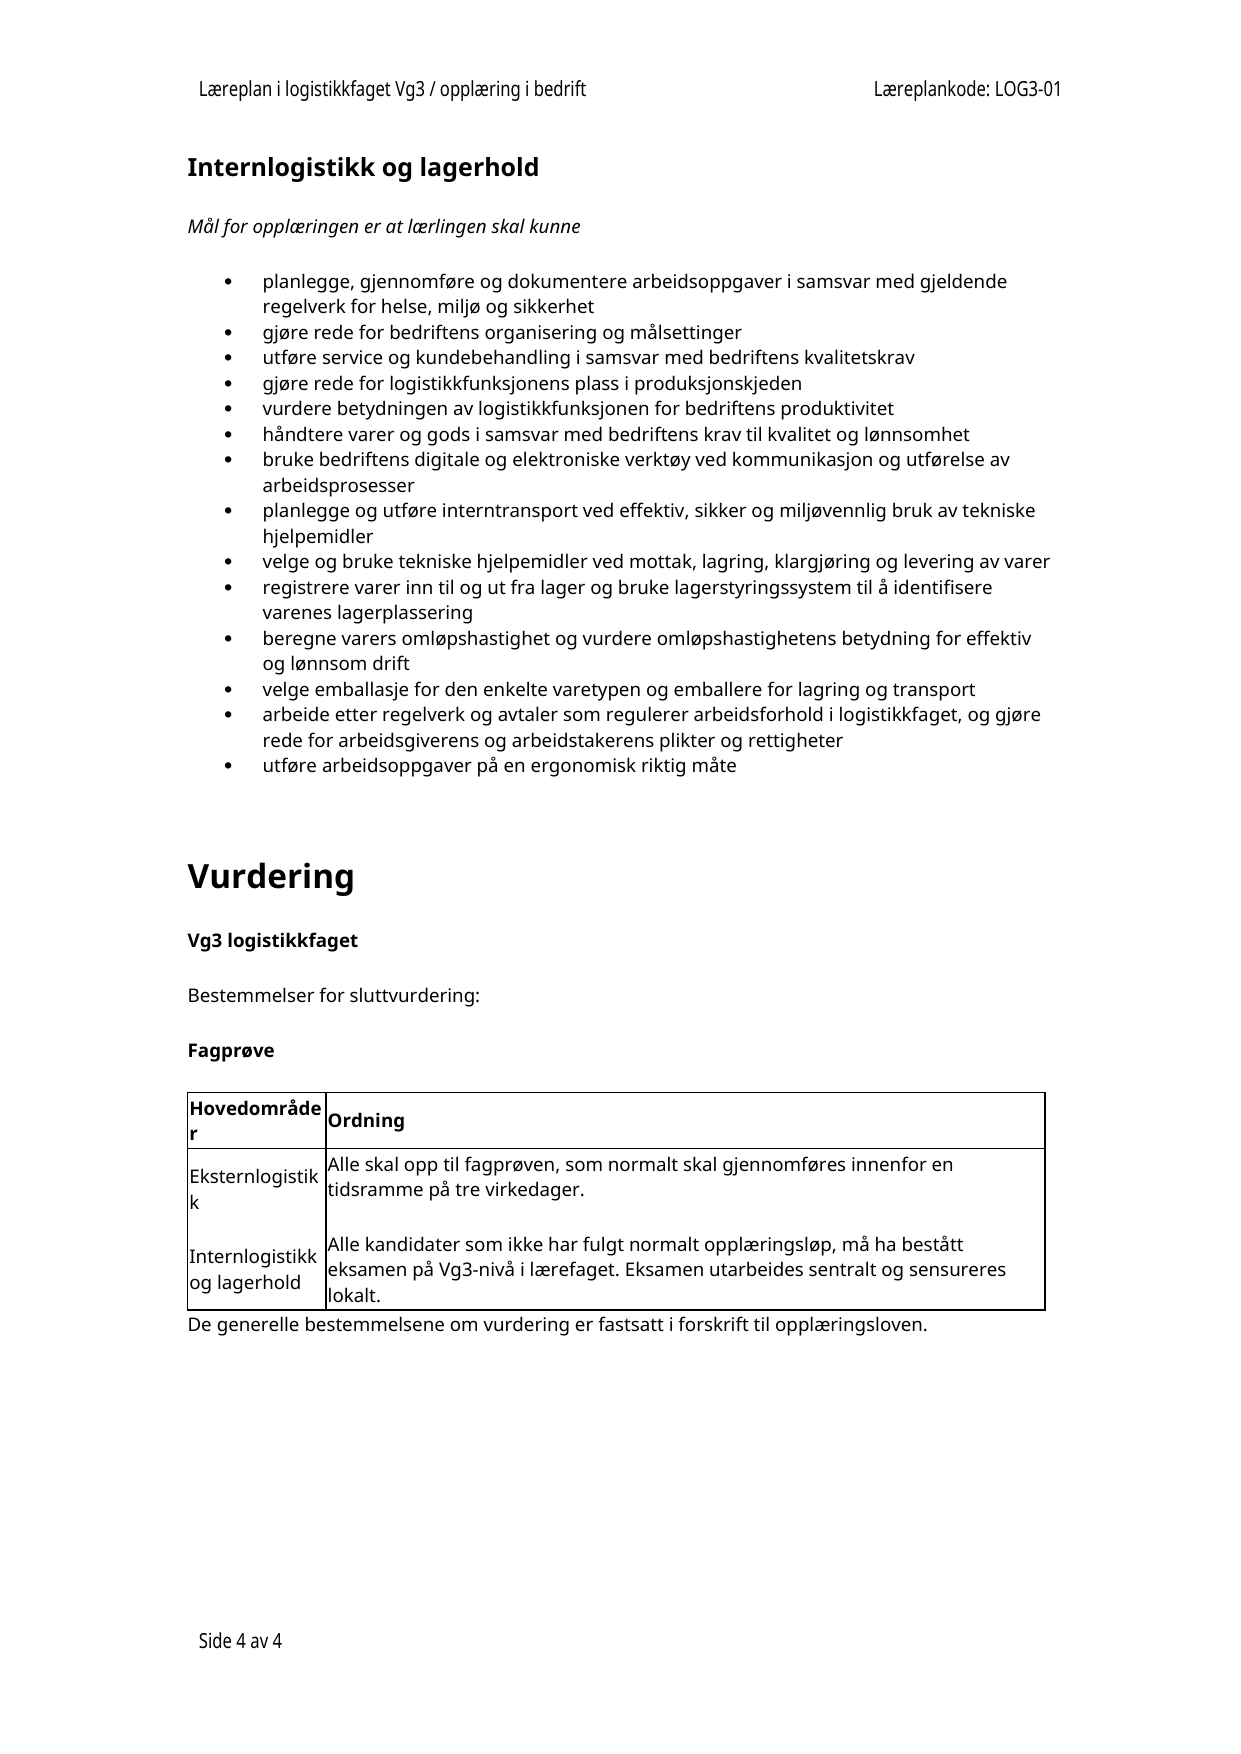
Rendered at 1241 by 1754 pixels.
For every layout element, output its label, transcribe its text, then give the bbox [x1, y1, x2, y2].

list planlegge og utføre interntransport ved effektiv, sikker og miljøvennlig bruk av tekniske hjelpemidler [373, 498, 1053, 549]
list velge emballasje for den enkelte varetypen og emballere for lagring og transport [981, 676, 1053, 702]
text Mål for opplæringen er at lærlingen skal kunne [588, 213, 1053, 239]
text Bestemmelser for sluttvurdering: [485, 982, 1053, 1008]
subtitle Internlogistikk og lagerhold [540, 150, 1053, 184]
list planlegge, gjennomføre og dokumentere arbeidsoppgaver i samsvar med gjeldende regelverk for helse, miljø og sikkerhet [225, 268, 1053, 319]
text Fagprøve [279, 1037, 1053, 1062]
list bruke bedriftens digitale og elektroniske verktøy ved kommunikasjon og utførelse av arbeidsprosesser [415, 447, 1053, 498]
text Vg3 logistikkfaget [187, 927, 1053, 953]
list utføre arbeidsoppgaver på en ergonomisk riktig måte [737, 753, 1053, 778]
list beregne varers omløpshastighet og vurdere omløpshastighetens betydning for effektiv og lønnsom drift [414, 625, 1053, 676]
text De generelle bestemmelsene om vurdering er fastsatt i forskrift til opplæringsloven. [928, 1311, 1053, 1336]
list gjøre rede for logistikkfunksjonens plass i produksjonskjeden [808, 370, 1053, 396]
list utføre service og kundebehandling i samsvar med bedriftens kvalitetskrav [225, 344, 1053, 370]
list håndtere varer og gods i samsvar med bedriftens krav til kvalitet og lønnsomhet [970, 421, 1053, 447]
list registrere varer inn til og ut fra lager og bruke lagerstyringssystem til å identifisere varenes lagerplassering [473, 574, 1053, 625]
table_header Ordning [327, 1093, 1044, 1147]
list arbeide etter regelverk og avtaler som regulerer arbeidsforhold i logistikkfaget, og gjøre rede for arbeidsgiverens og arbeidstakerens plikter og rettigheter [844, 702, 1053, 753]
list gjøre rede for bedriftens organisering og målsettinger [742, 319, 1053, 344]
list vurdere betydningen av logistikkfunksjonen for bedriftens produktivitet [899, 396, 1053, 421]
table_cell Eksternlogistikk Internlogistikk og lagerhold [188, 1149, 325, 1309]
subtitle Vurdering [187, 807, 1053, 898]
